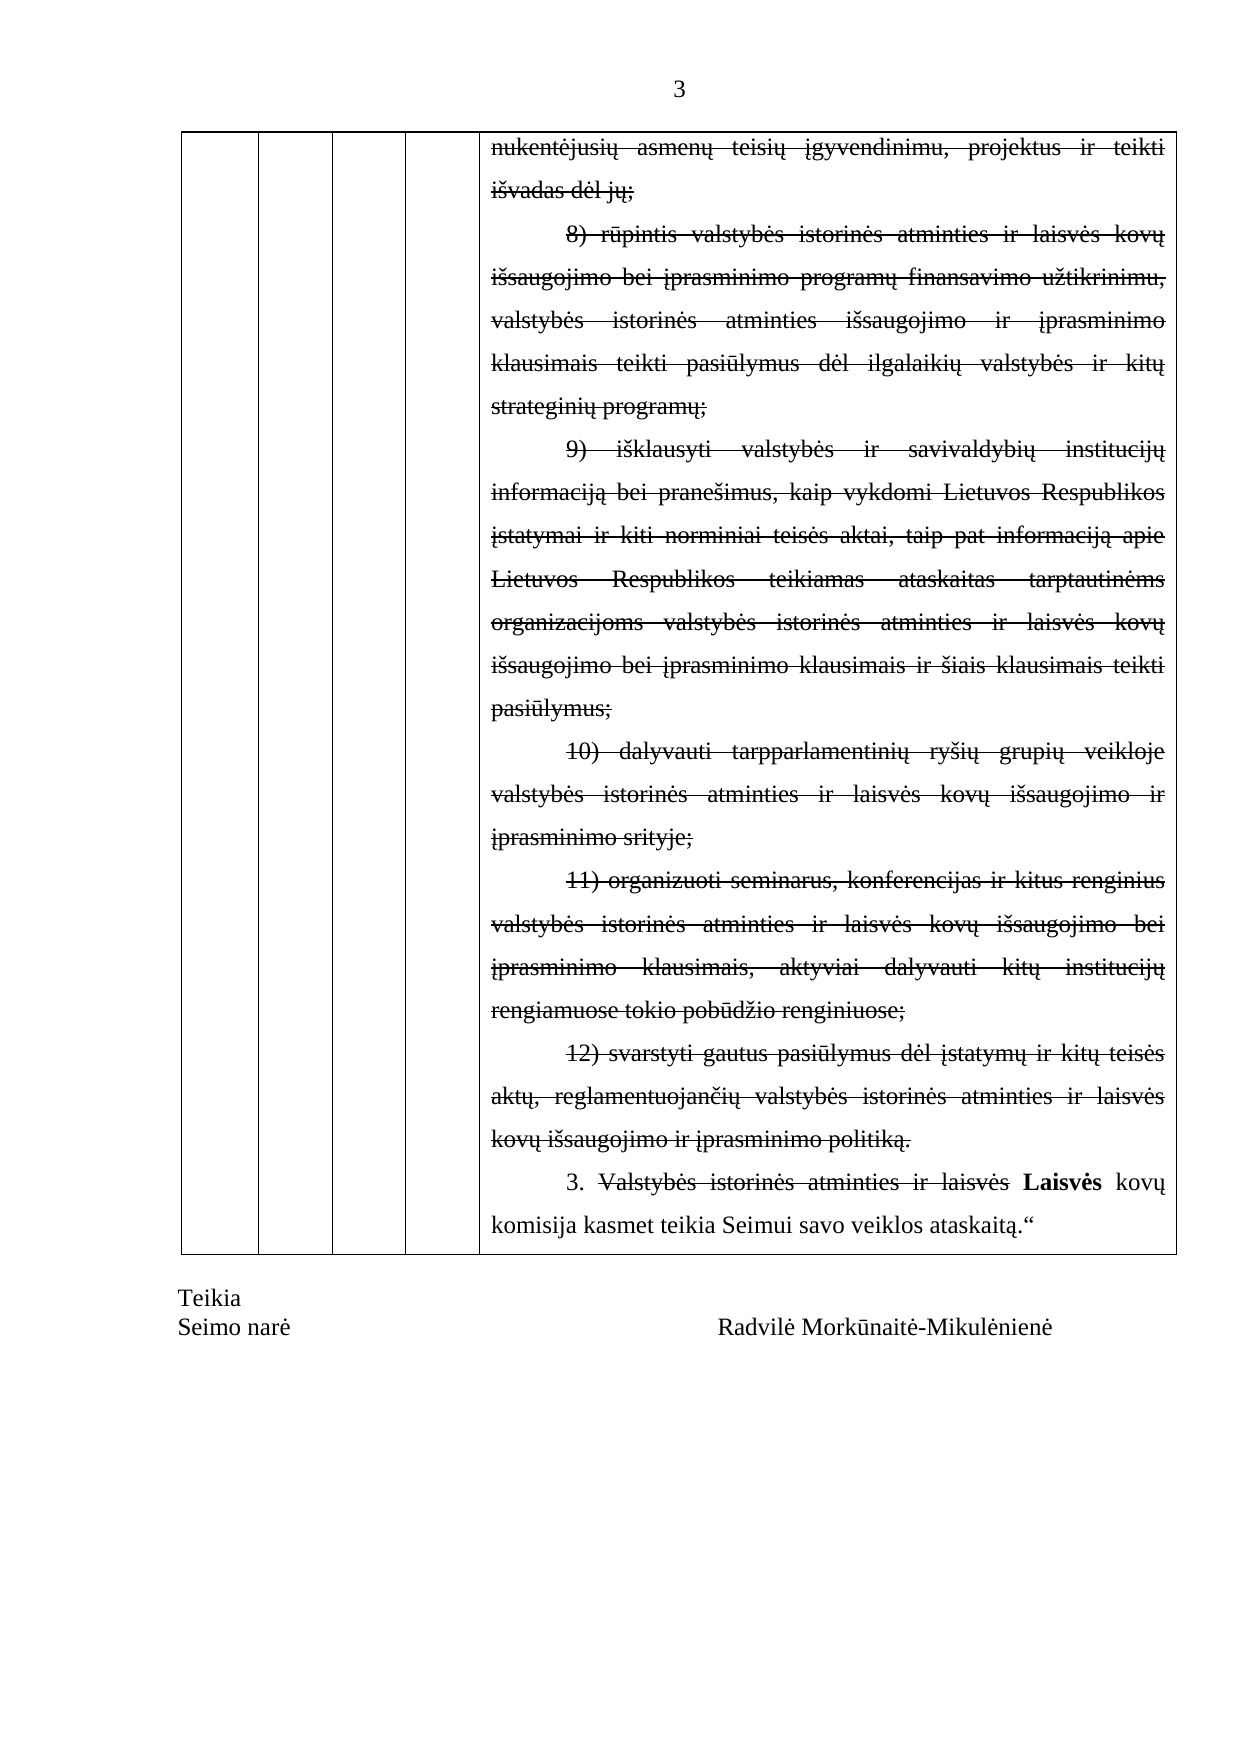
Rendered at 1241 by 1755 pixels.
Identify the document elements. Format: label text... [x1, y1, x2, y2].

table_cell [406, 133, 479, 1253]
table_cell [182, 133, 258, 1253]
table_cell [333, 133, 405, 1253]
text Seimo narė Radvilė Morkūnaitė-Mikulėnienė [177, 1312, 1181, 1341]
text Teikia [177, 1283, 1181, 1312]
table_cell nukentėjusių asmenų teisių įgyvendinimu, projektus ir teikti išvadas dėl jų; 8) rūpintis valstybės istorinės atminties ir laisvės kovų išsaugojimo bei įprasminimo programų finansavimo užtikrinimu, valstybės istorinės atminties išsaugojimo ir įprasminimo klausimais teikti pasiūlymus dėl ilgalaikių valstybės ir kitų strateginių programų; 9) išklausyti valstybės ir savivaldybių institucijų informaciją bei pranešimus, kaip vykdomi Lietuvos Respublikos įstatymai ir kiti norminiai teisės aktai, taip pat informaciją apie Lietuvos Respublikos teikiamas ataskaitas tarptautinėms organizacijoms valstybės istorinės atminties ir laisvės kovų išsaugojimo bei įprasminimo klausimais ir šiais klausimais teikti pasiūlymus; 10) dalyvauti tarpparlamentinių ryšių grupių veikloje valstybės istorinės atminties ir laisvės kovų išsaugojimo ir įprasminimo srityje; 11) organizuoti seminarus, konferencijas ir kitus renginius valstybės istorinės atminties ir laisvės kovų išsaugojimo bei įprasminimo klausimais, aktyviai dalyvauti kitų institucijų rengiamuose tokio pobūdžio renginiuose; 12) svarstyti gautus pasiūlymus dėl įstatymų ir kitų teisės aktų, reglamentuojančių valstybės istorinės atminties ir laisvės kovų išsaugojimo ir įprasminimo politiką. 3. Valstybės istorinės atminties ir laisvės Laisvės kovų komisija kasmet teikia Seimui savo veiklos ataskaitą.“ [480, 133, 1176, 1253]
table_cell [259, 133, 332, 1253]
